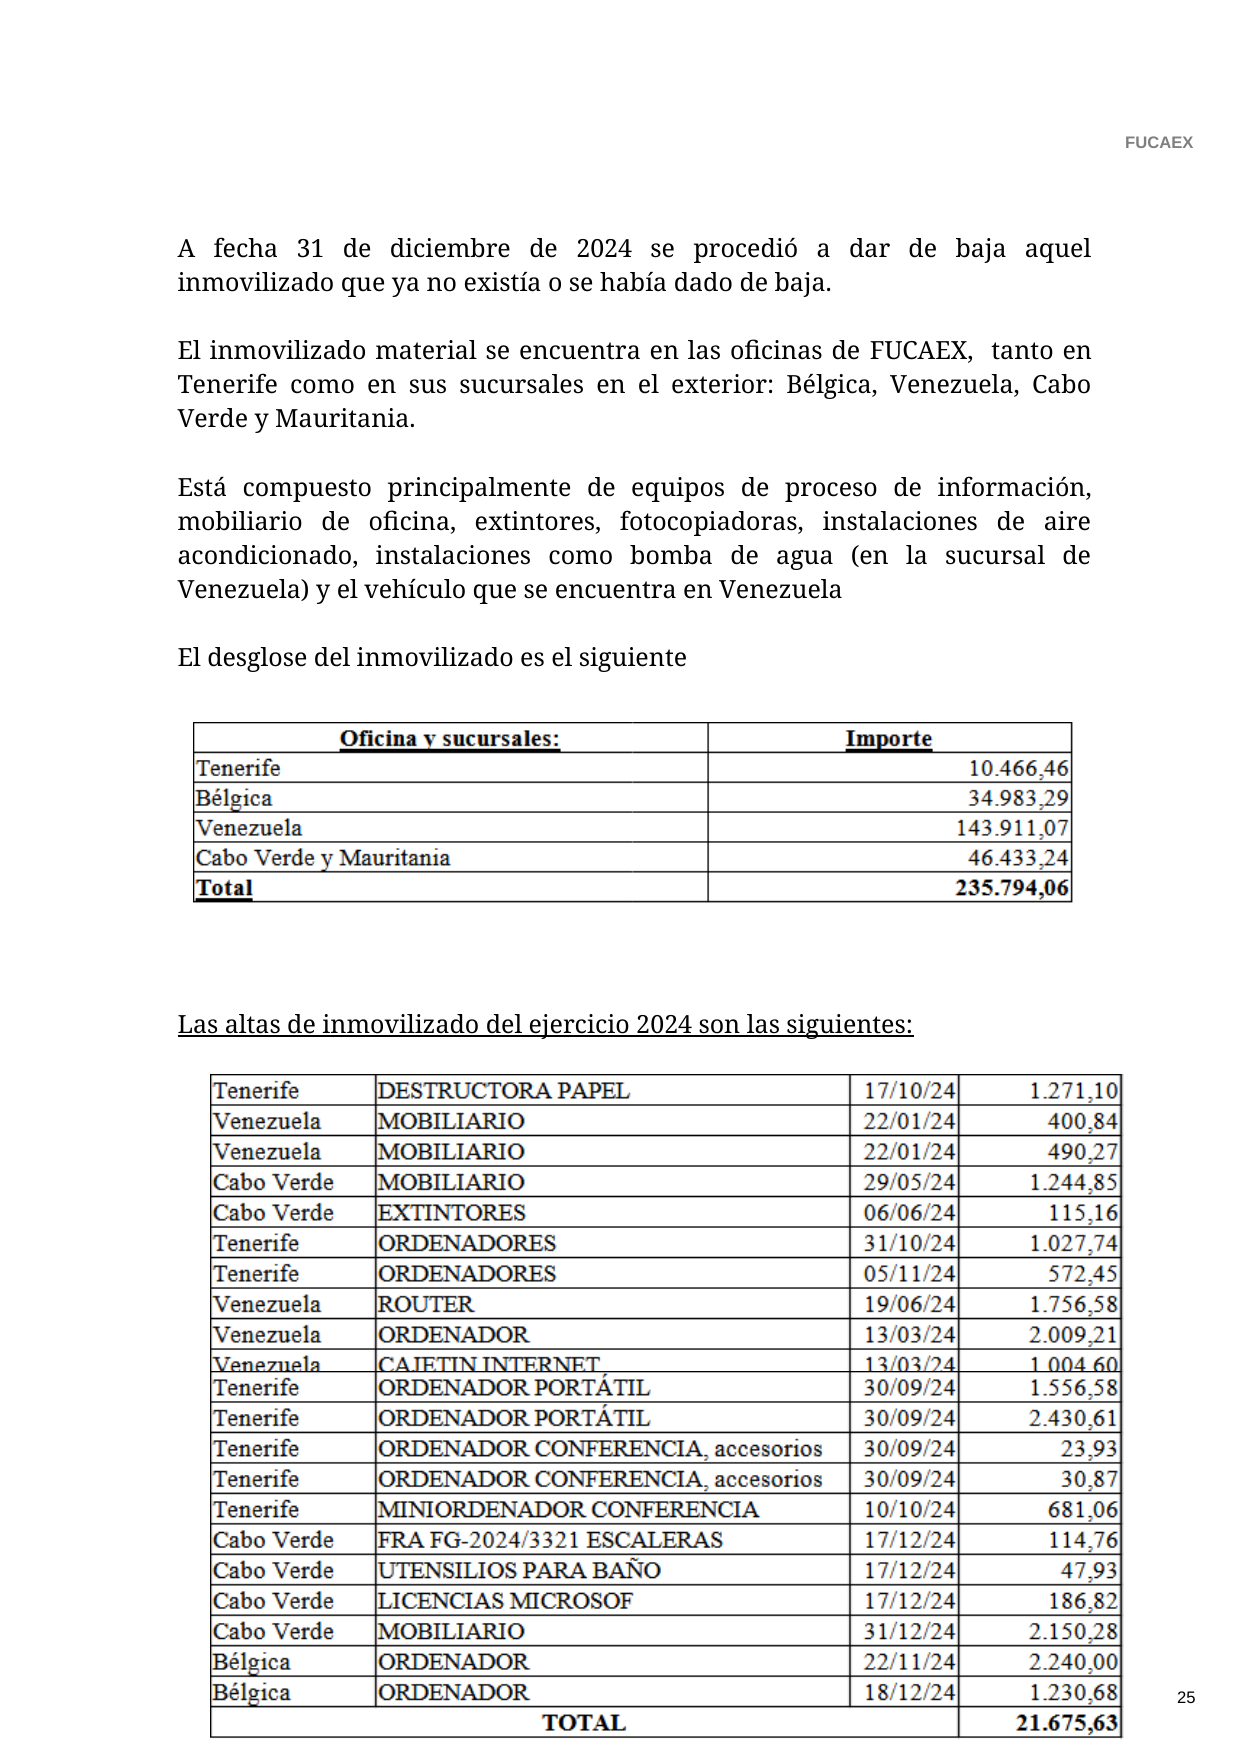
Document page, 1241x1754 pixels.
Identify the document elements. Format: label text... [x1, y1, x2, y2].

text El inmovilizado material se encuentra en las oficinas de FUCAEX, tanto en Tenerife como en sus sucursales en el exterior: Bélgica, Venezuela, Cabo Verde y Mauritania. [177, 333, 1092, 435]
picture [210, 1074, 1125, 1754]
text A fecha 31 de diciembre de 2024 se procedió a dar de baja aquel inmovilizado que ya no existía o se había dado de baja. [177, 231, 1092, 299]
text Las altas de inmovilizado del ejercicio 2024 son las siguientes: [177, 1006, 1092, 1041]
text Está compuesto principalmente de equipos de proceso de información, mobiliario de oficina, extintores, fotocopiadoras, instalaciones de aire acondicionado, instalaciones como bomba de agua (en la sucursal de Venezuela) y el vehículo que se encuentra en Venezuela [177, 469, 1092, 606]
picture [193, 723, 1073, 904]
text El desglose del inmovilizado es el siguiente [177, 639, 1092, 674]
